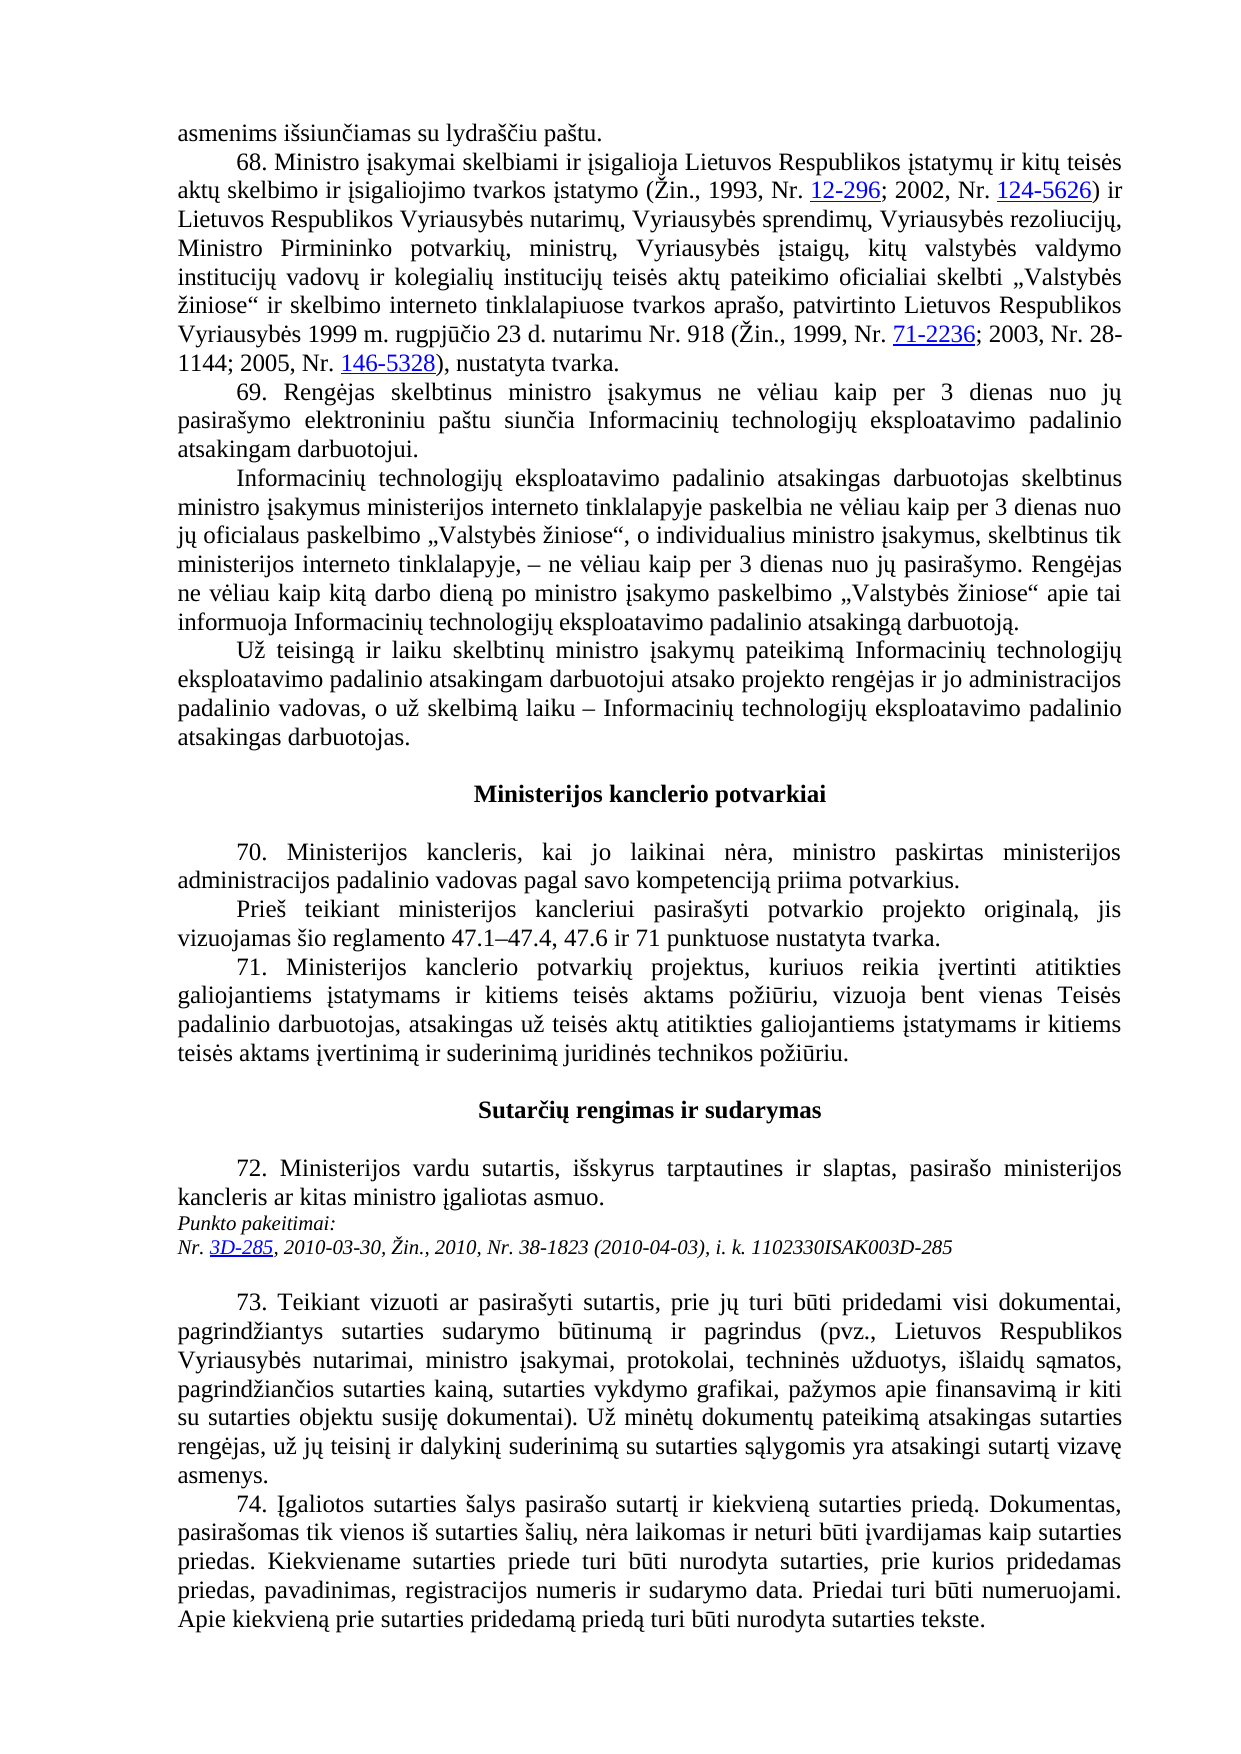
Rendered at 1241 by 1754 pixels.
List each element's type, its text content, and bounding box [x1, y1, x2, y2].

text Ministerijos kanclerio potvarkiai [177, 779, 1122, 808]
text Nr. 3D-285, 2010-03-30, Žin., 2010, Nr. 38-1823 (2010-04-03), i. k. 1102330ISAK003D-285 [177, 1235, 1122, 1259]
text Prieš teikiant ministerijos kancleriui pasirašyti potvarkio projekto originalą, jis vizuojamas šio reglamento 47.1–47.4, 47.6 ir 71 punktuose nustatyta tvarka. [177, 894, 1122, 952]
text 69. Rengėjas skelbtinus ministro įsakymus ne vėliau kaip per 3 dienas nuo jų pasirašymo elektroniniu paštu siunčia Informacinių technologijų eksploatavimo padalinio atsakingam darbuotojui. [177, 377, 1122, 463]
text 73. Teikiant vizuoti ar pasirašyti sutartis, prie jų turi būti pridedami visi dokumentai, pagrindžiantys sutarties sudarymo būtinumą ir pagrindus (pvz., Lietuvos Respublikos Vyriausybės nutarimai, ministro įsakymai, protokolai, techninės užduotys, išlaidų sąmatos, pagrindžiančios sutarties kainą, sutarties vykdymo grafikai, pažymos apie finansavimą ir kiti su sutarties objektu susiję dokumentai). Už minėtų dokumentų pateikimą atsakingas sutarties rengėjas, už jų teisinį ir dalykinį suderinimą su sutarties sąlygomis yra atsakingi sutartį vizavę asmenys. [177, 1287, 1122, 1489]
text 72. Ministerijos vardu sutartis, išskyrus tarptautines ir slaptas, pasirašo ministerijos kancleris ar kitas ministro įgaliotas asmuo. [177, 1153, 1122, 1211]
text 70. Ministerijos kancleris, kai jo laikinai nėra, ministro paskirtas ministerijos administracijos padalinio vadovas pagal savo kompetenciją priima potvarkius. [177, 837, 1122, 894]
text Už teisingą ir laiku skelbtinų ministro įsakymų pateikimą Informacinių technologijų eksploatavimo padalinio atsakingam darbuotojui atsako projekto rengėjas ir jo administracijos padalinio vadovas, o už skelbimą laiku – Informacinių technologijų eksploatavimo padalinio atsakingas darbuotojas. [177, 636, 1122, 751]
text 74. Įgaliotos sutarties šalys pasirašo sutartį ir kiekvieną sutarties priedą. Dokumentas, pasirašomas tik vienos iš sutarties šalių, nėra laikomas ir neturi būti įvardijamas kaip sutarties priedas. Kiekviename sutarties priede turi būti nurodyta sutarties, prie kurios pridedamas priedas, pavadinimas, registracijos numeris ir sudarymo data. Priedai turi būti numeruojami. Apie kiekvieną prie sutarties pridedamą priedą turi būti nurodyta sutarties tekste. [177, 1489, 1122, 1632]
text Informacinių technologijų eksploatavimo padalinio atsakingas darbuotojas skelbtinus ministro įsakymus ministerijos interneto tinklalapyje paskelbia ne vėliau kaip per 3 dienas nuo jų oficialaus paskelbimo „Valstybės žiniose“, o individualius ministro įsakymus, skelbtinus tik ministerijos interneto tinklalapyje, – ne vėliau kaip per 3 dienas nuo jų pasirašymo. Rengėjas ne vėliau kaip kitą darbo dieną po ministro įsakymo paskelbimo „Valstybės žiniose“ apie tai informuoja Informacinių technologijų eksploatavimo padalinio atsakingą darbuotoją. [177, 463, 1122, 636]
text 68. Ministro įsakymai skelbiami ir įsigalioja Lietuvos Respublikos įstatymų ir kitų teisės aktų skelbimo ir įsigaliojimo tvarkos įstatymo (Žin., 1993, Nr. 12-296; 2002, Nr. 124-5626) ir Lietuvos Respublikos Vyriausybės nutarimų, Vyriausybės sprendimų, Vyriausybės rezoliucijų, Ministro Pirmininko potvarkių, ministrų, Vyriausybės įstaigų, kitų valstybės valdymo institucijų vadovų ir kolegialių institucijų teisės aktų pateikimo oficialiai skelbti „Valstybės žiniose“ ir skelbimo interneto tinklalapiuose tvarkos aprašo, patvirtinto Lietuvos Respublikos Vyriausybės 1999 m. rugpjūčio 23 d. nutarimu Nr. 918 (Žin., 1999, Nr. 71-2236; 2003, Nr. 28-1144; 2005, Nr. 146-5328), nustatyta tvarka. [177, 147, 1122, 377]
text Punkto pakeitimai: [177, 1211, 1122, 1235]
text asmenims išsiunčiamas su lydraščiu paštu. [177, 118, 1122, 147]
text Sutarčių rengimas ir sudarymas [177, 1096, 1122, 1124]
text 71. Ministerijos kanclerio potvarkių projektus, kuriuos reikia įvertinti atitikties galiojantiems įstatymams ir kitiems teisės aktams požiūriu, vizuoja bent vienas Teisės padalinio darbuotojas, atsakingas už teisės aktų atitikties galiojantiems įstatymams ir kitiems teisės aktams įvertinimą ir suderinimą juridinės technikos požiūriu. [177, 952, 1122, 1067]
